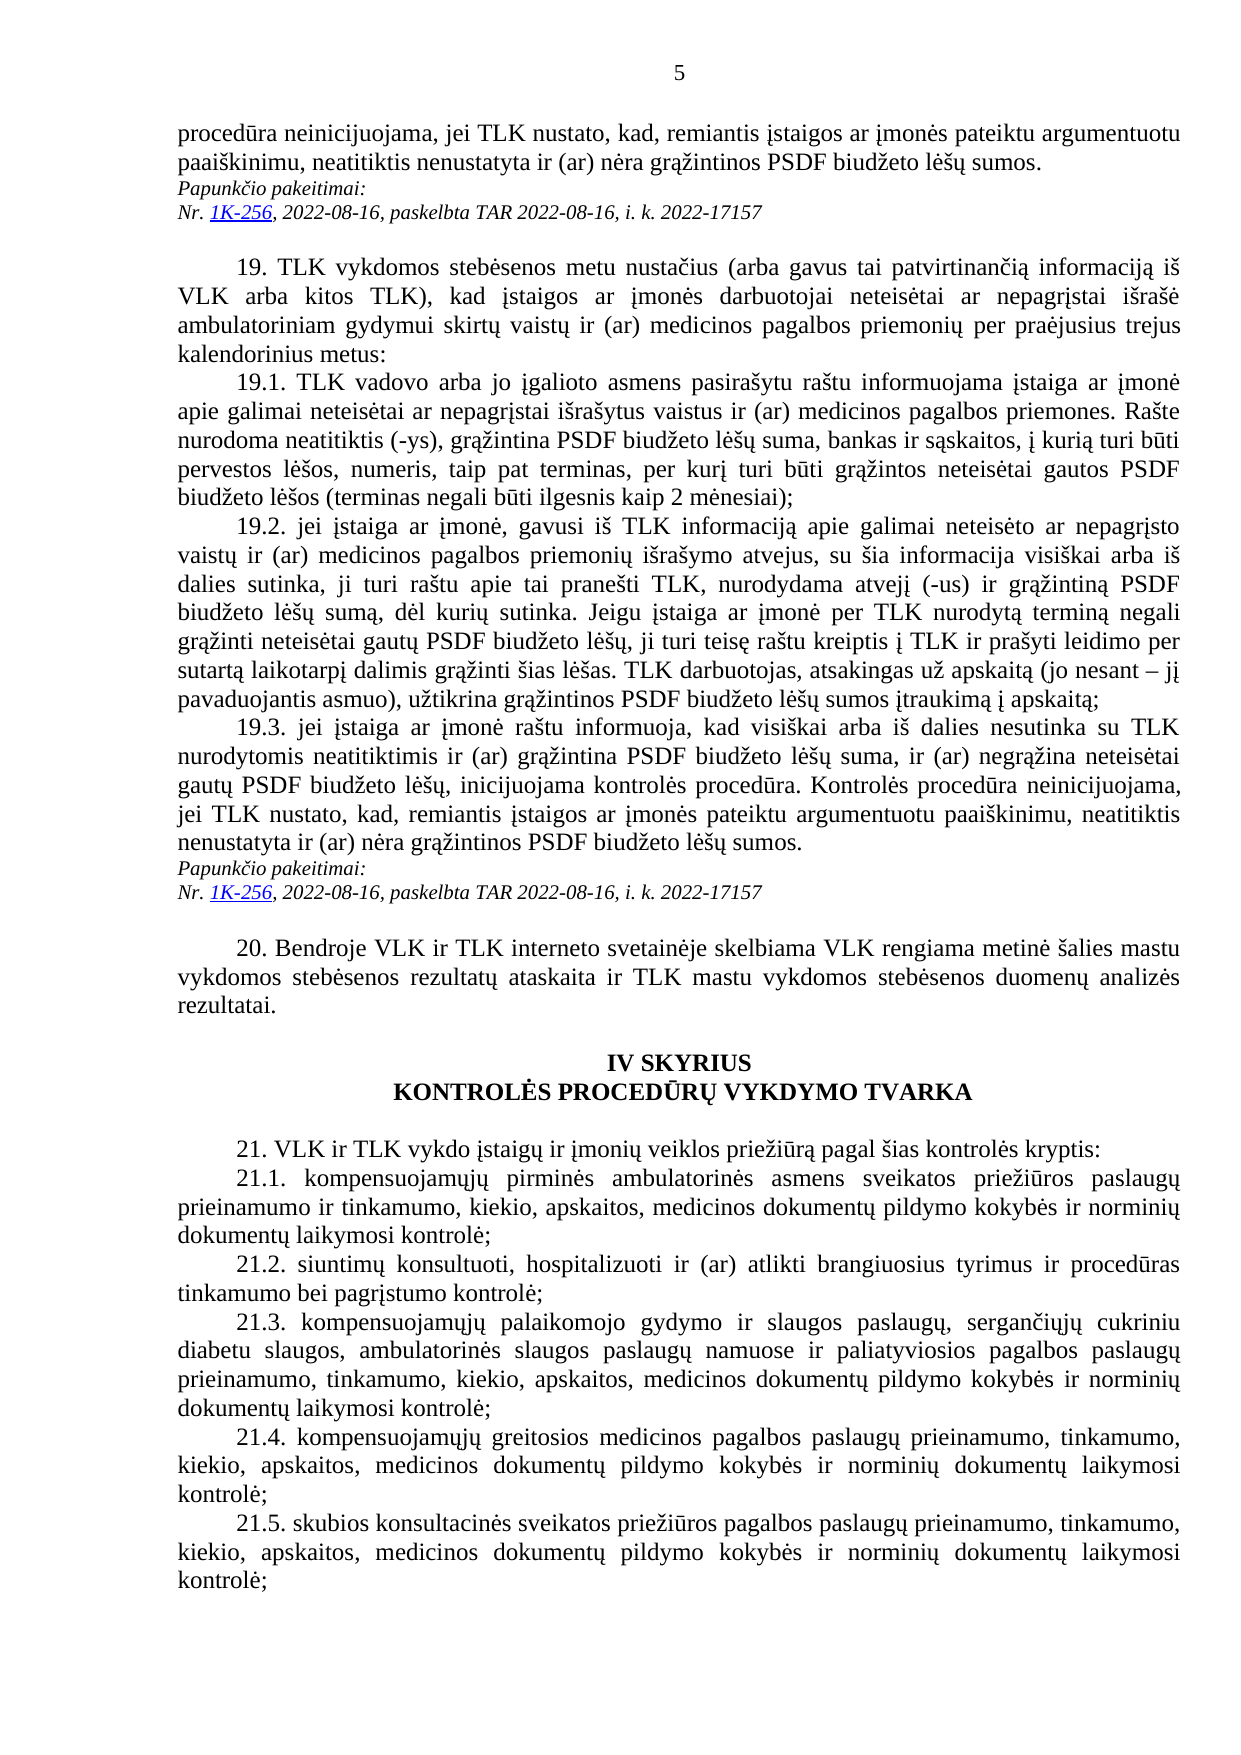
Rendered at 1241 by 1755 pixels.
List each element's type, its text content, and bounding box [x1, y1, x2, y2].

text Nr. 1K-256, 2022-08-16, paskelbta TAR 2022-08-16, i. k. 2022-17157 [177, 200, 1181, 224]
text 19.3. jei įstaiga ar įmonė raštu informuoja, kad visiškai arba iš dalies nesutinka su TLK nurodytomis neatitiktimis ir (ar) grąžintina PSDF biudžeto lėšų suma, ir (ar) negrąžina neteisėtai gautų PSDF biudžeto lėšų, inicijuojama kontrolės procedūra. Kontrolės procedūra neinicijuojama, jei TLK nustato, kad, remiantis įstaigos ar įmonės pateiktu argumentuotu paaiškinimu, neatitiktis nenustatyta ir (ar) nėra grąžintinos PSDF biudžeto lėšų sumos. [177, 712, 1181, 856]
text 19.1. TLK vadovo arba jo įgalioto asmens pasirašytu raštu informuojama įstaiga ar įmonė apie galimai neteisėtai ar nepagrįstai išrašytus vaistus ir (ar) medicinos pagalbos priemones. Rašte nurodoma neatitiktis (-ys), grąžintina PSDF biudžeto lėšų suma, bankas ir sąskaitos, į kurią turi būti pervestos lėšos, numeris, taip pat terminas, per kurį turi būti grąžintos neteisėtai gautos PSDF biudžeto lėšos (terminas negali būti ilgesnis kaip 2 mėnesiai); [177, 367, 1181, 511]
text Papunkčio pakeitimai: [177, 176, 1181, 200]
text 19.2. jei įstaiga ar įmonė, gavusi iš TLK informaciją apie galimai neteisėto ar nepagrįsto vaistų ir (ar) medicinos pagalbos priemonių išrašymo atvejus, su šia informacija visiškai arba iš dalies sutinka, ji turi raštu apie tai pranešti TLK, nurodydama atvejį (-us) ir grąžintiną PSDF biudžeto lėšų sumą, dėl kurių sutinka. Jeigu įstaiga ar įmonė per TLK nurodytą terminą negali grąžinti neteisėtai gautų PSDF biudžeto lėšų, ji turi teisę raštu kreiptis į TLK ir prašyti leidimo per sutartą laikotarpį dalimis grąžinti šias lėšas. TLK darbuotojas, atsakingas už apskaitą (jo nesant – jį pavaduojantis asmuo), užtikrina grąžintinos PSDF biudžeto lėšų sumos įtraukimą į apskaitą; [177, 511, 1181, 712]
text 21. VLK ir TLK vykdo įstaigų ir įmonių veiklos priežiūrą pagal šias kontrolės kryptis: [177, 1134, 1181, 1163]
text KONTROLĖS PROCEDŪRŲ VYKDYMO TVARKA [177, 1077, 1181, 1106]
text 21.1. kompensuojamųjų pirminės ambulatorinės asmens sveikatos priežiūros paslaugų prieinamumo ir tinkamumo, kiekio, apskaitos, medicinos dokumentų pildymo kokybės ir norminių dokumentų laikymosi kontrolė; [177, 1163, 1181, 1249]
text procedūra neinicijuojama, jei TLK nustato, kad, remiantis įstaigos ar įmonės pateiktu argumentuotu paaiškinimu, neatitiktis nenustatyta ir (ar) nėra grąžintinos PSDF biudžeto lėšų sumos. [177, 118, 1181, 176]
text 20. Bendroje VLK ir TLK interneto svetainėje skelbiama VLK rengiama metinė šalies mastu vykdomos stebėsenos rezultatų ataskaita ir TLK mastu vykdomos stebėsenos duomenų analizės rezultatai. [177, 933, 1181, 1019]
text 19. TLK vykdomos stebėsenos metu nustačius (arba gavus tai patvirtinančią informaciją iš VLK arba kitos TLK), kad įstaigos ar įmonės darbuotojai neteisėtai ar nepagrįstai išrašė ambulatoriniam gydymui skirtų vaistų ir (ar) medicinos pagalbos priemonių per praėjusius trejus kalendorinius metus: [177, 252, 1181, 367]
text 21.3. kompensuojamųjų palaikomojo gydymo ir slaugos paslaugų, sergančiųjų cukriniu diabetu slaugos, ambulatorinės slaugos paslaugų namuose ir paliatyviosios pagalbos paslaugų prieinamumo, tinkamumo, kiekio, apskaitos, medicinos dokumentų pildymo kokybės ir norminių dokumentų laikymosi kontrolė; [177, 1307, 1181, 1422]
text Nr. 1K-256, 2022-08-16, paskelbta TAR 2022-08-16, i. k. 2022-17157 [177, 880, 1181, 904]
text 21.4. kompensuojamųjų greitosios medicinos pagalbos paslaugų prieinamumo, tinkamumo, kiekio, apskaitos, medicinos dokumentų pildymo kokybės ir norminių dokumentų laikymosi kontrolė; [177, 1422, 1181, 1508]
text Papunkčio pakeitimai: [177, 856, 1181, 880]
text IV SKYRIUS [177, 1048, 1181, 1077]
text 21.2. siuntimų konsultuoti, hospitalizuoti ir (ar) atlikti brangiuosius tyrimus ir procedūras tinkamumo bei pagrįstumo kontrolė; [177, 1249, 1181, 1307]
text 21.5. skubios konsultacinės sveikatos priežiūros pagalbos paslaugų prieinamumo, tinkamumo, kiekio, apskaitos, medicinos dokumentų pildymo kokybės ir norminių dokumentų laikymosi kontrolė; [177, 1508, 1181, 1594]
